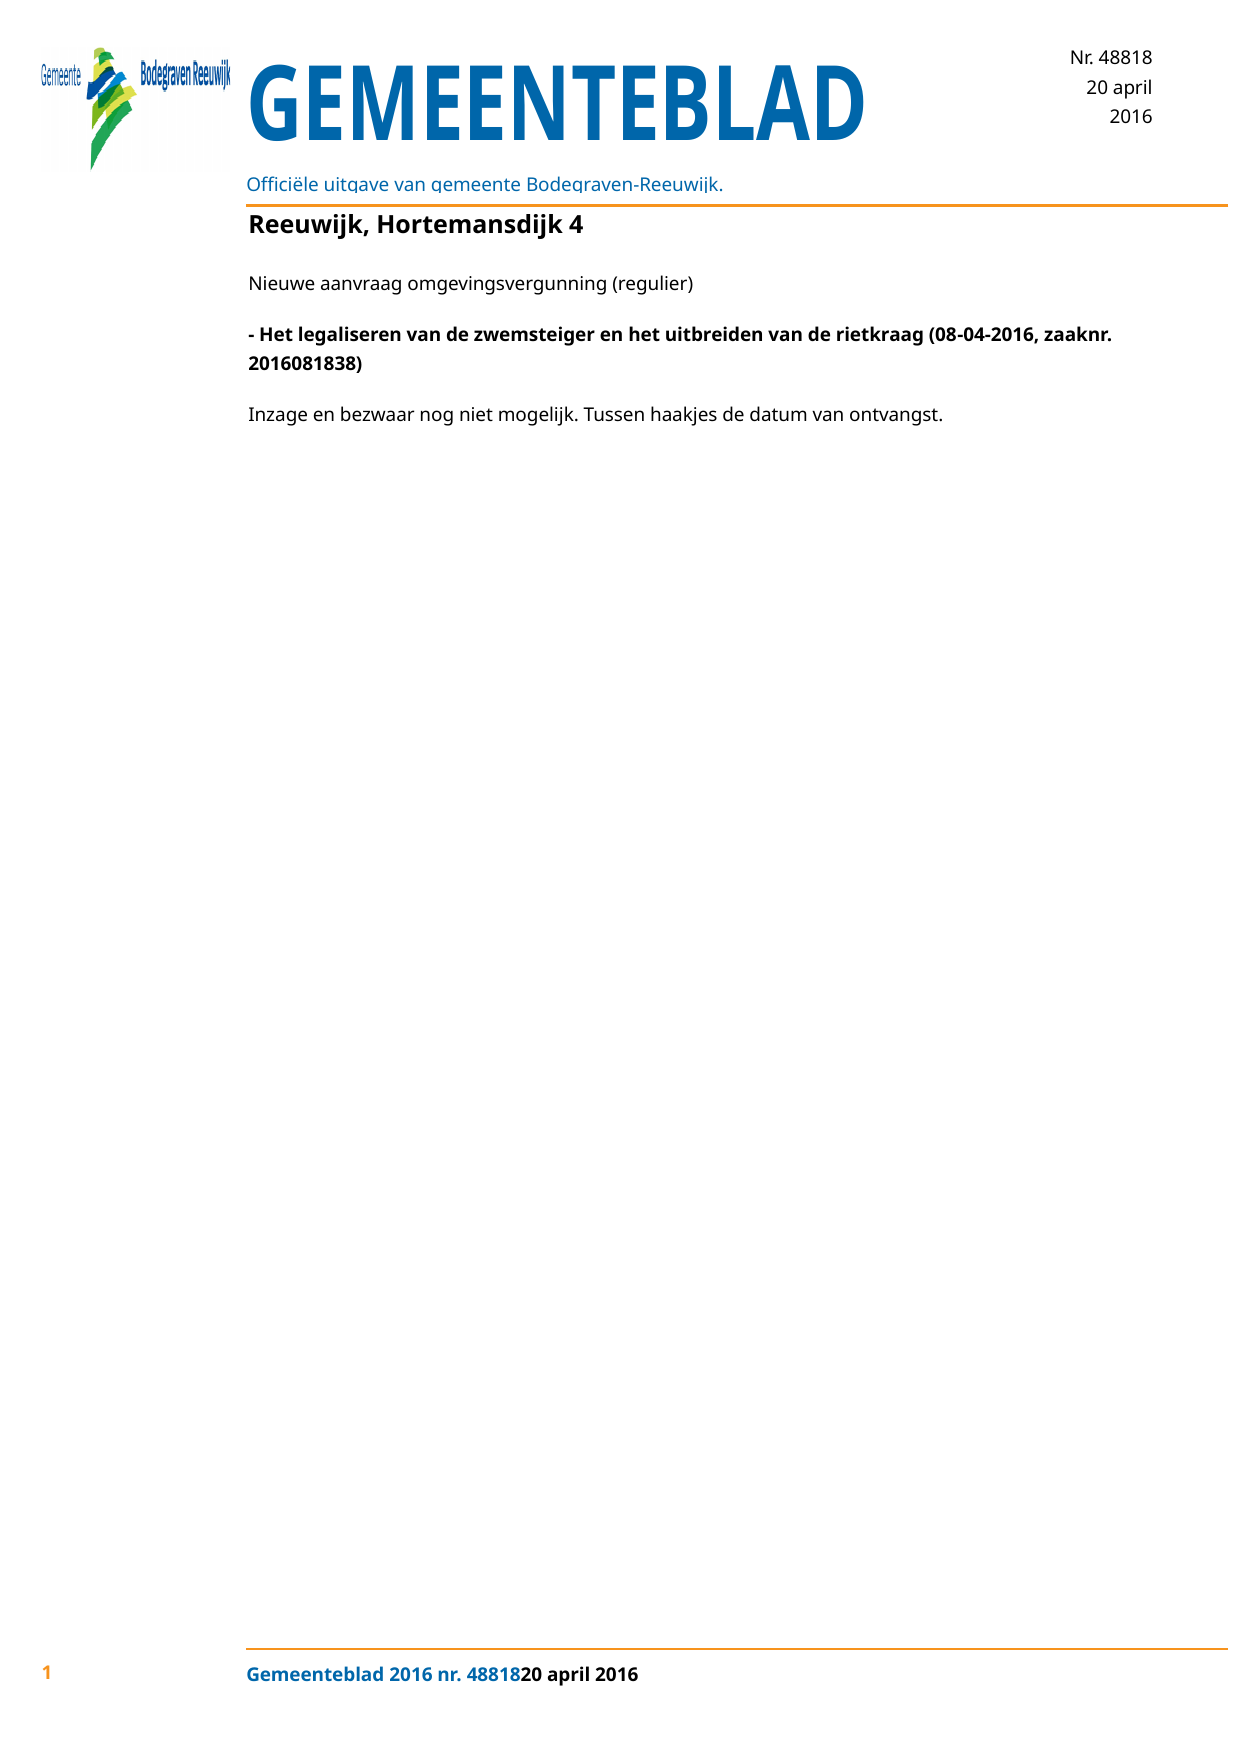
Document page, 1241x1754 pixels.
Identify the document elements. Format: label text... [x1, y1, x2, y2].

picture [41, 47, 231, 172]
text - Het legaliseren van de zwemsteiger en het uitbreiden van de rietkraag (08‑04‑2016, zaaknr. 2016081838) [248, 321, 1152, 376]
text Reeuwijk, Hortemansdijk 4 [248, 207, 1152, 241]
text Inzage en bezwaar nog niet mogelijk. Tussen haakjes de datum van ontvangst. [248, 401, 1152, 426]
text Nieuwe aanvraag omgevingsvergunning (regulier) [248, 270, 1152, 296]
